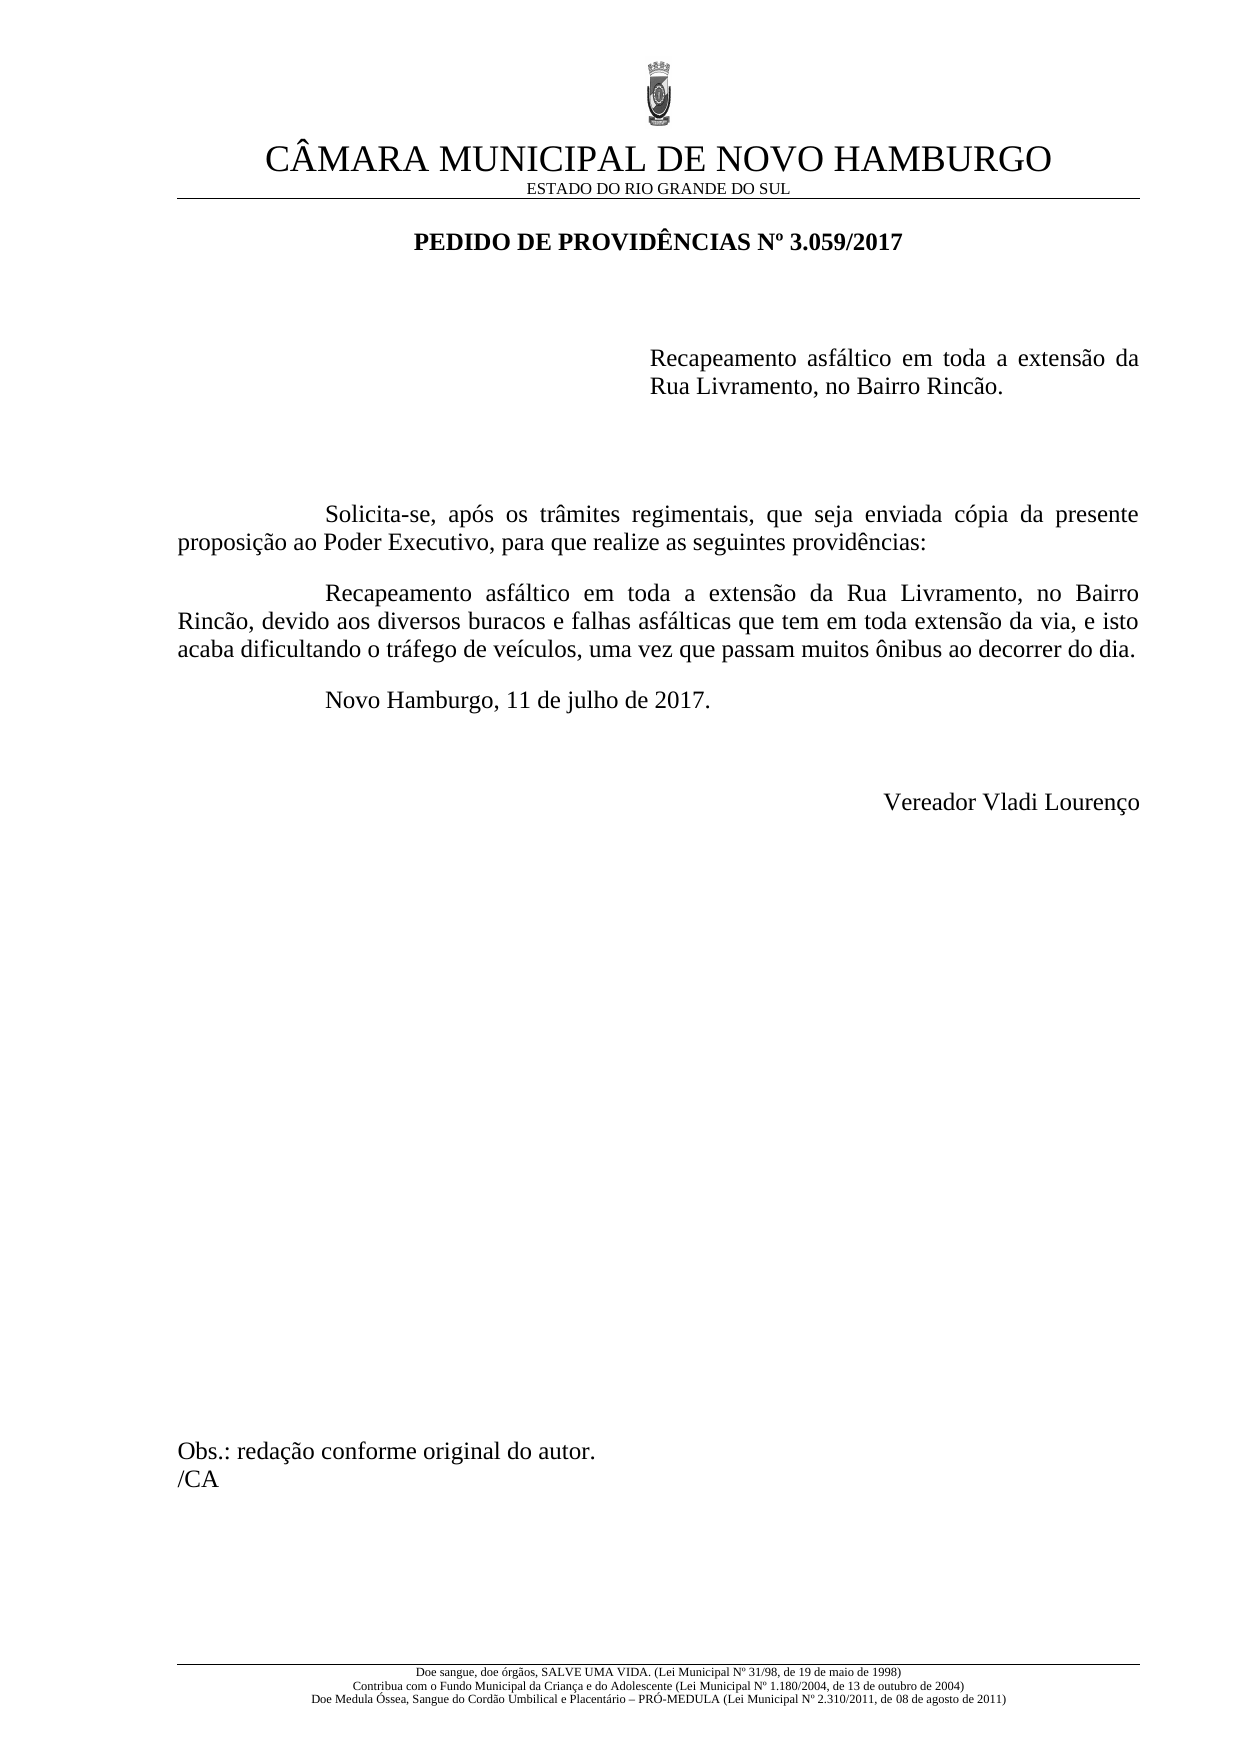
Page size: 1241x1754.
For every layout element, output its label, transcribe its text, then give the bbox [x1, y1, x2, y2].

text Vereador Vladi Lourenço [177, 788, 1140, 816]
text PEDIDO DE PROVIDÊNCIAS Nº 3.059/2017 [177, 228, 1140, 256]
text Solicita-se, após os trâmites regimentais, que seja enviada cópia da presente proposição ao Poder Executivo, para que realize as seguintes providências: [177, 500, 1140, 556]
text Obs.: redação conforme original do autor. [177, 1437, 1140, 1465]
text Recapeamento asfáltico em toda a extensão da Rua Livramento, no Bairro Rincão. [649, 344, 1140, 400]
text Recapeamento asfáltico em toda a extensão da Rua Livramento, no Bairro Rincão, devido aos diversos buracos e falhas asfálticas que tem em toda extensão da via, e isto acaba dificultando o tráfego de veículos, uma vez que passam muitos ônibus ao decorrer do dia. [177, 579, 1140, 662]
text Novo Hamburgo, 11 de julho de 2017. [177, 686, 1140, 714]
text /CA [177, 1465, 1140, 1493]
